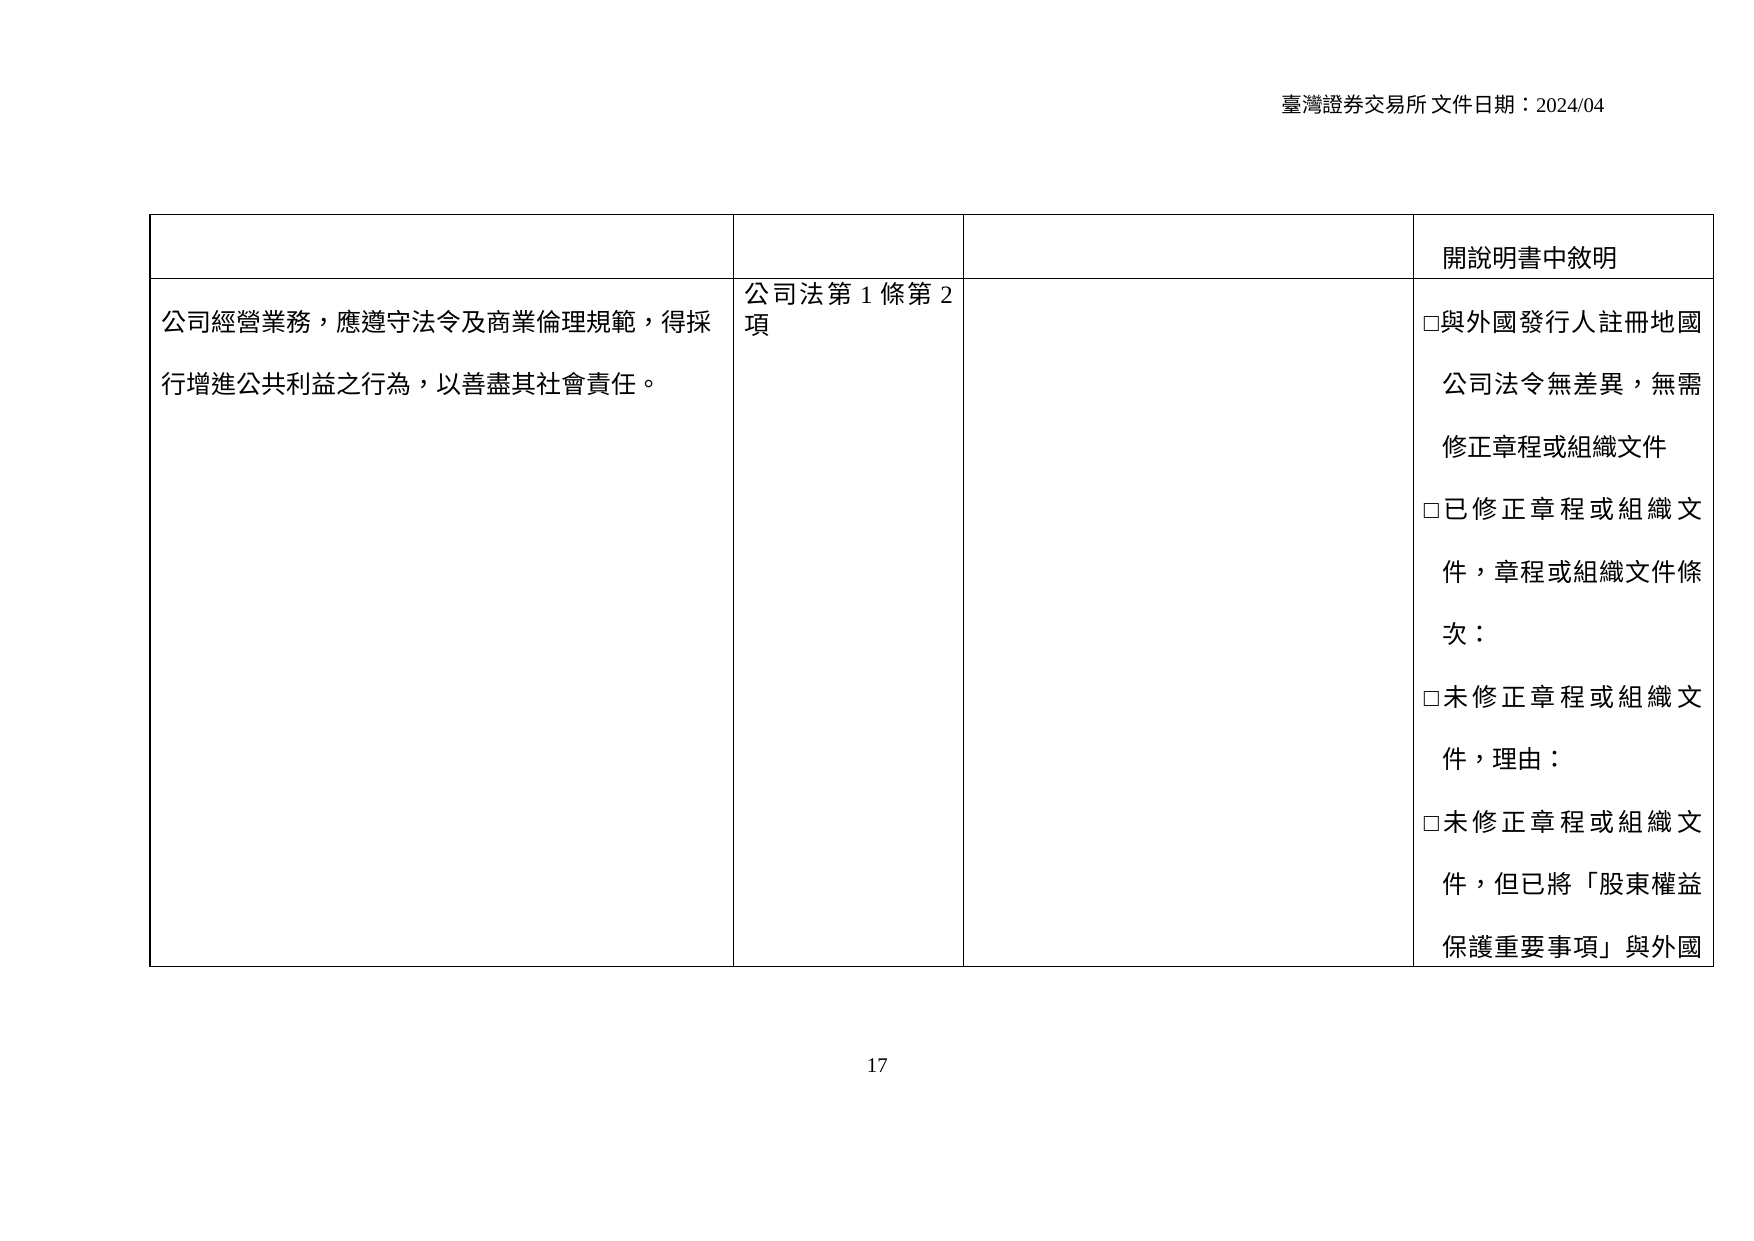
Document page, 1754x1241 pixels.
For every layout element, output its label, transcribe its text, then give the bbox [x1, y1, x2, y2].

table_cell 公司經營業務，應遵守法令及商業倫理規範，得採行增進公共利益之行為，以善盡其社會責任。 [151, 279, 733, 966]
table_cell 公司法第1條第2項 [734, 279, 963, 966]
table_cell [151, 215, 733, 277]
table_cell [964, 279, 1413, 966]
table_cell [964, 215, 1413, 277]
table_cell [734, 215, 963, 277]
table_cell 開說明書中敘明 [1414, 215, 1713, 277]
table_cell □與外國發行人註冊地國公司法令無差異，無需修正章程或組織文件 □已修正章程或組織文件，章程或組織文件條次： □未修正章程或組織文件，理由： □未修正章程或組織文件，但已將「股東權益保護重要事項」與外國 [1414, 279, 1713, 966]
